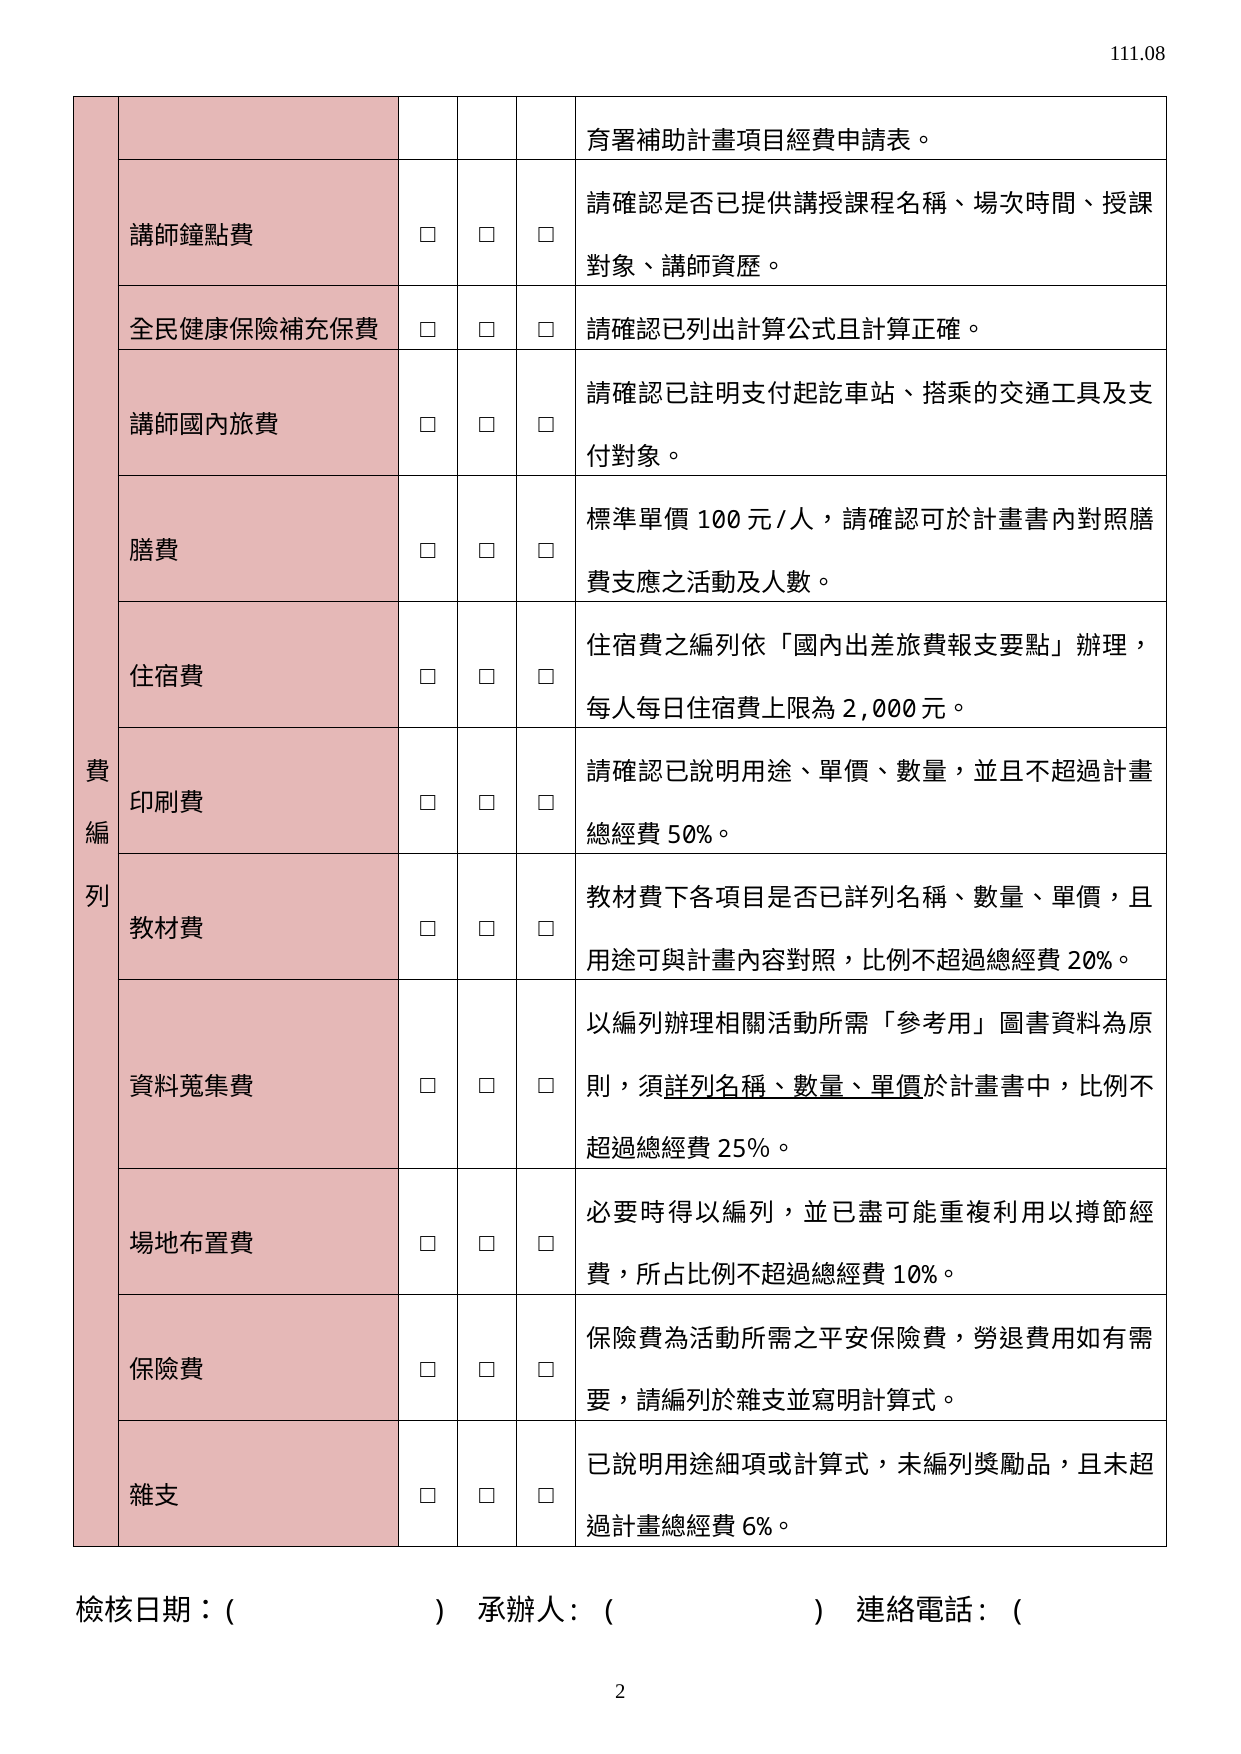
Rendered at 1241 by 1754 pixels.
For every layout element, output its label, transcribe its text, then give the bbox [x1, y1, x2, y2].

table_cell 雜支 [119, 1421, 398, 1546]
table_cell □ [399, 350, 457, 475]
table_cell □ [458, 1295, 516, 1420]
table_cell □ [399, 1295, 457, 1420]
table_cell □ [458, 476, 516, 601]
table_cell 必要時得以編列，並已盡可能重複利用以撙節經費，所占比例不超過總經費10%。 [576, 1169, 1166, 1294]
table_cell 以編列辦理相關活動所需「參考用」圖書資料為原則，須詳列名稱、數量、單價於計畫書中，比例不超過總經費25％。 [576, 980, 1166, 1168]
table_cell □ [458, 1169, 516, 1294]
table_cell [399, 97, 457, 159]
table_cell 住宿費之編列依「國內出差旅費報支要點」辦理，每人每日住宿費上限為2,000元。 [576, 602, 1166, 727]
table_cell □ [458, 350, 516, 475]
table_cell [119, 97, 398, 159]
table_cell 請確認是否已提供講授課程名稱、場次時間、授課對象、講師資歷。 [576, 160, 1166, 285]
table_cell 請確認已說明用途、單價、數量，並且不超過計畫總經費50%。 [576, 728, 1166, 853]
table_cell □ [517, 854, 575, 979]
table_cell 費編列 [74, 97, 118, 1546]
table_cell □ [399, 476, 457, 601]
table_cell □ [399, 1169, 457, 1294]
table_cell 教材費 [119, 854, 398, 979]
table_cell □ [458, 854, 516, 979]
table_cell □ [517, 1295, 575, 1420]
text 檢核日期：( ) 承辦人: ( ) 連絡電話: ( [75, 1566, 1165, 1628]
table_cell 育署補助計畫項目經費申請表。 [576, 97, 1166, 159]
table_cell 請確認已註明支付起訖車站、搭乘的交通工具及支付對象。 [576, 350, 1166, 475]
table_cell □ [458, 160, 516, 285]
table_cell [517, 97, 575, 159]
table_cell 請確認已列出計算公式且計算正確。 [576, 286, 1166, 349]
table_cell □ [517, 1169, 575, 1294]
table_cell □ [458, 980, 516, 1168]
table_cell □ [399, 160, 457, 285]
table_cell 保險費 [119, 1295, 398, 1420]
table_cell □ [517, 160, 575, 285]
table_cell 住宿費 [119, 602, 398, 727]
table_cell □ [517, 602, 575, 727]
table_cell □ [458, 602, 516, 727]
table_cell □ [399, 286, 457, 349]
table_cell □ [399, 728, 457, 853]
table_cell 資料蒐集費 [119, 980, 398, 1168]
table_cell □ [399, 854, 457, 979]
table_cell □ [458, 286, 516, 349]
table_cell [458, 97, 516, 159]
table_cell □ [517, 980, 575, 1168]
table_cell □ [399, 1421, 457, 1546]
table_cell 場地布置費 [119, 1169, 398, 1294]
table_cell 全民健康保險補充保費 [119, 286, 398, 349]
table_cell 教材費下各項目是否已詳列名稱、數量、單價，且用途可與計畫內容對照，比例不超過總經費20%。 [576, 854, 1166, 979]
table_cell 膳費 [119, 476, 398, 601]
table_cell □ [458, 728, 516, 853]
table_cell □ [517, 350, 575, 475]
table_cell 講師鐘點費 [119, 160, 398, 285]
table_cell 保險費為活動所需之平安保險費，勞退費用如有需要，請編列於雜支並寫明計算式。 [576, 1295, 1166, 1420]
table_cell 標準單價100元/人，請確認可於計畫書內對照膳費支應之活動及人數。 [576, 476, 1166, 601]
table_cell □ [399, 980, 457, 1168]
table_cell □ [399, 602, 457, 727]
table_cell □ [517, 728, 575, 853]
table_cell □ [517, 286, 575, 349]
table_cell 講師國內旅費 [119, 350, 398, 475]
table_cell □ [517, 476, 575, 601]
table_cell 印刷費 [119, 728, 398, 853]
table_cell □ [517, 1421, 575, 1546]
table_cell □ [458, 1421, 516, 1546]
table_cell 已說明用途細項或計算式，未編列獎勵品，且未超過計畫總經費6%。 [576, 1421, 1166, 1546]
